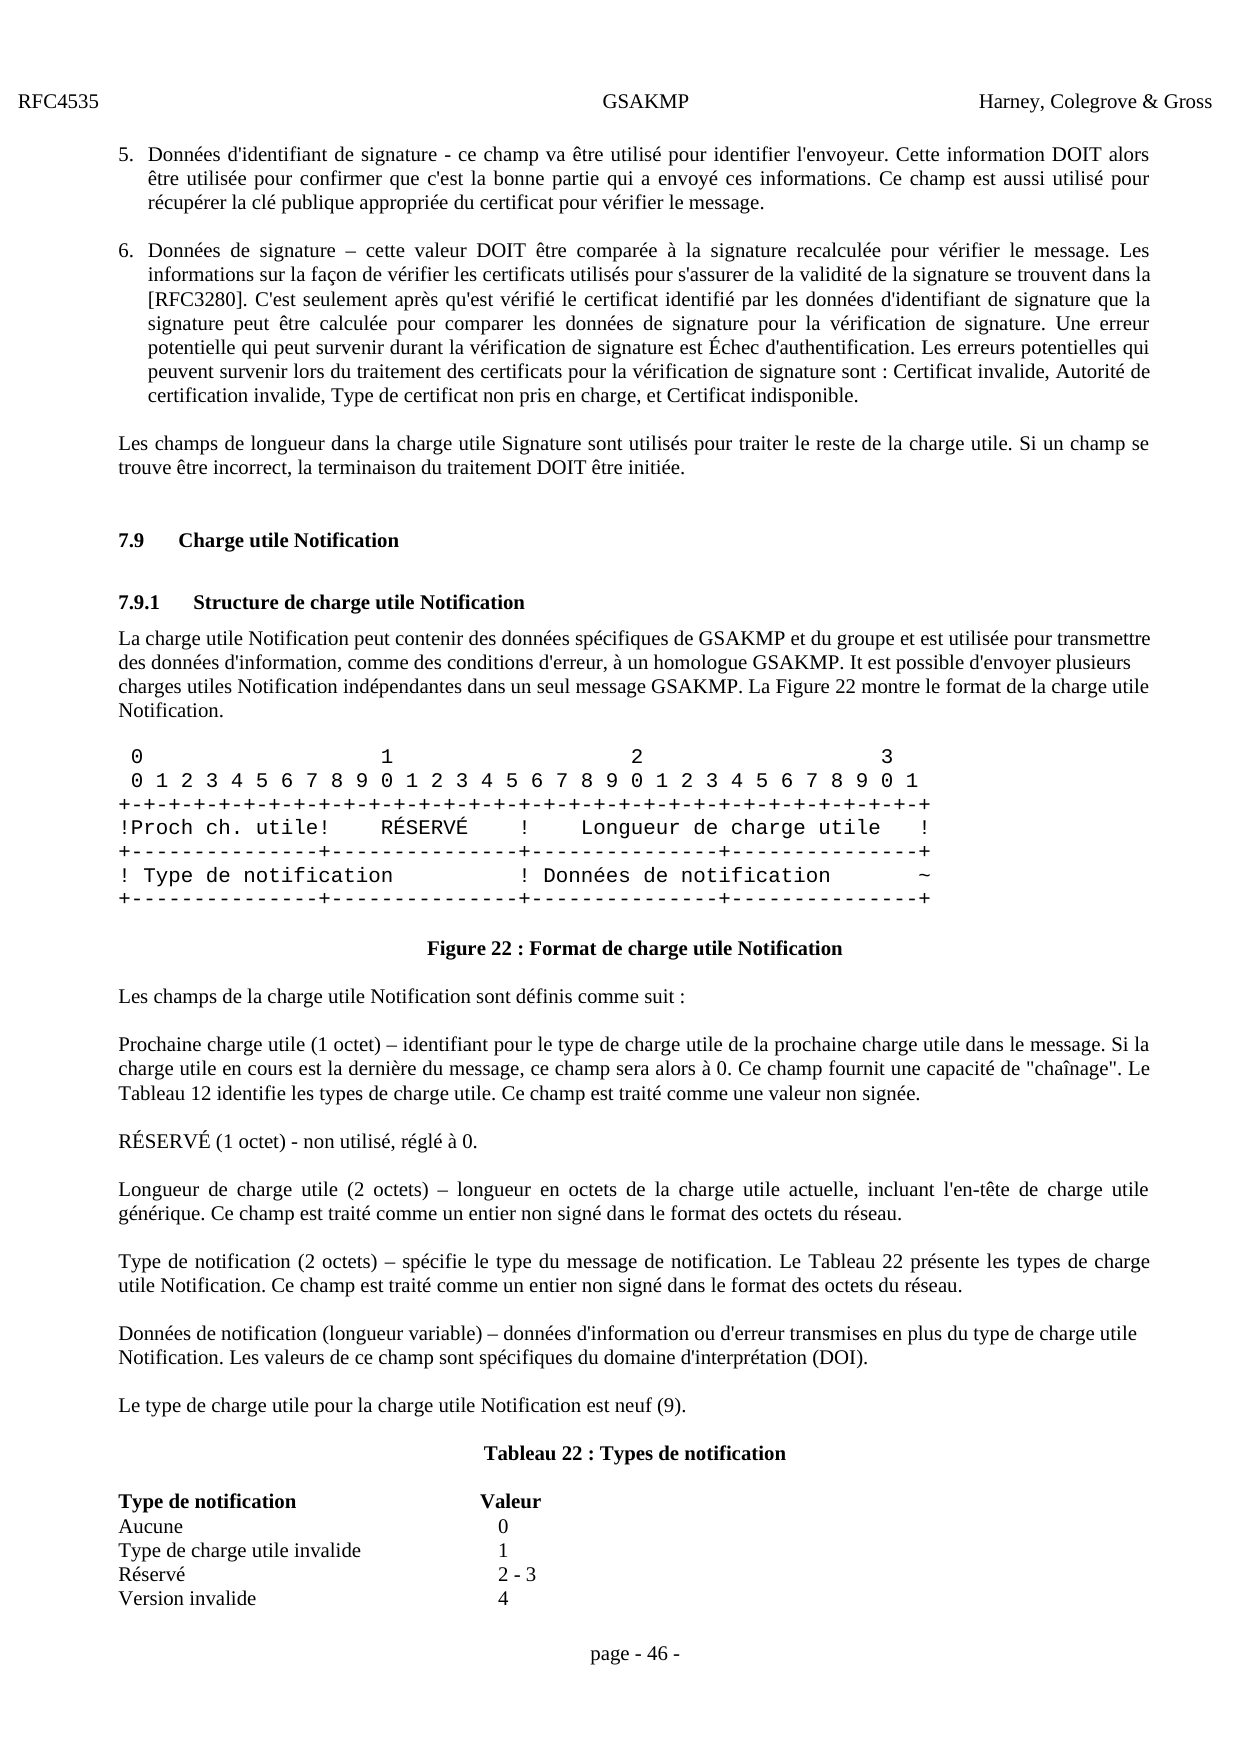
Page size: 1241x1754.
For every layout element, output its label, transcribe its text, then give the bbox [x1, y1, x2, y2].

text !Proch ch. utile! RÉSERVÉ ! Longueur de charge utile ! [118, 817, 1152, 841]
text Aucune 0 [118, 1513, 1152, 1538]
subtitle 7.9.1 Structure de charge utile Notification [118, 589, 1152, 614]
text 5. Données d'identifiant de signature - ce champ va être utilisé pour identifier l'envoyeur. Cette information DOIT alors être utilisée pour confirmer que c'est la bonne partie qui a envoyé ces informations. Ce champ est aussi utilisé pour récupérer la clé publique appropriée du certificat pour vérifier le message. [118, 142, 1152, 214]
text +---------------+---------------+---------------+---------------+ [118, 841, 1152, 865]
text Type de notification Valeur [118, 1489, 1152, 1513]
text Données de notification (longueur variable) – données d'information ou d'erreur transmises en plus du type de charge utile Notification. Les valeurs de ce champ sont spécifiques du domaine d'interprétation (DOI). [118, 1321, 1152, 1369]
text +---------------+---------------+---------------+---------------+ [118, 888, 1152, 912]
text Les champs de longueur dans la charge utile Signature sont utilisés pour traiter le reste de la charge utile. Si un champ se trouve être incorrect, la terminaison du traitement DOIT être initiée. [118, 431, 1152, 479]
subtitle 7.9 Charge utile Notification [118, 528, 1152, 552]
text 0 1 2 3 [118, 746, 1152, 770]
text ! Type de notification ! Données de notification ~ [118, 865, 1152, 888]
text 6. Données de signature – cette valeur DOIT être comparée à la signature recalculée pour vérifier le message. Les informations sur la façon de vérifier les certificats utilisés pour s'assurer de la validité de la signature se trouvent dans la [RFC3280]. C'est seulement après qu'est vérifié le certificat identifié par les données d'identifiant de signature que la signature peut être calculée pour comparer les données de signature pour la vérification de signature. Une erreur potentielle qui peut survenir durant la vérification de signature est Échec d'authentification. Les erreurs potentielles qui peuvent survenir lors du traitement des certificats pour la vérification de signature sont : Certificat invalide, Autorité de certification invalide, Type de certificat non pris en charge, et Certificat indisponible. [118, 238, 1152, 407]
text 0 1 2 3 4 5 6 7 8 9 0 1 2 3 4 5 6 7 8 9 0 1 2 3 4 5 6 7 8 9 0 1 [118, 770, 1152, 794]
text Version invalide 4 [118, 1586, 1152, 1610]
text Type de charge utile invalide 1 [118, 1538, 1152, 1562]
text Prochaine charge utile (1 octet) – identifiant pour le type de charge utile de la prochaine charge utile dans le message. Si la charge utile en cours est la dernière du message, ce champ sera alors à 0. Ce champ fournit une capacité de "chaînage". Le Tableau 12 identifie les types de charge utile. Ce champ est traité comme une valeur non signée. [118, 1032, 1152, 1104]
text Réservé 2 - 3 [118, 1562, 1152, 1586]
text Tableau 22 : Types de notification [118, 1441, 1152, 1465]
text RÉSERVÉ (1 octet) - non utilisé, réglé à 0. [118, 1128, 1152, 1153]
text Longueur de charge utile (2 octets) – longueur en octets de la charge utile actuelle, incluant l'en-tête de charge utile générique. Ce champ est traité comme un entier non signé dans le format des octets du réseau. [118, 1177, 1152, 1225]
text +-+-+-+-+-+-+-+-+-+-+-+-+-+-+-+-+-+-+-+-+-+-+-+-+-+-+-+-+-+-+-+-+ [118, 794, 1152, 817]
text Le type de charge utile pour la charge utile Notification est neuf (9). [118, 1393, 1152, 1417]
text Les champs de la charge utile Notification sont définis comme suit : [118, 984, 1152, 1008]
text Figure 22 : Format de charge utile Notification [118, 936, 1152, 960]
text Type de notification (2 octets) – spécifie le type du message de notification. Le Tableau 22 présente les types de charge utile Notification. Ce champ est traité comme un entier non signé dans le format des octets du réseau. [118, 1249, 1152, 1297]
text La charge utile Notification peut contenir des données spécifiques de GSAKMP et du groupe et est utilisée pour transmettre des données d'information, comme des conditions d'erreur, à un homologue GSAKMP. It est possible d'envoyer plusieurs charges utiles Notification indépendantes dans un seul message GSAKMP. La Figure 22 montre le format de la charge utile Notification. [118, 626, 1152, 722]
